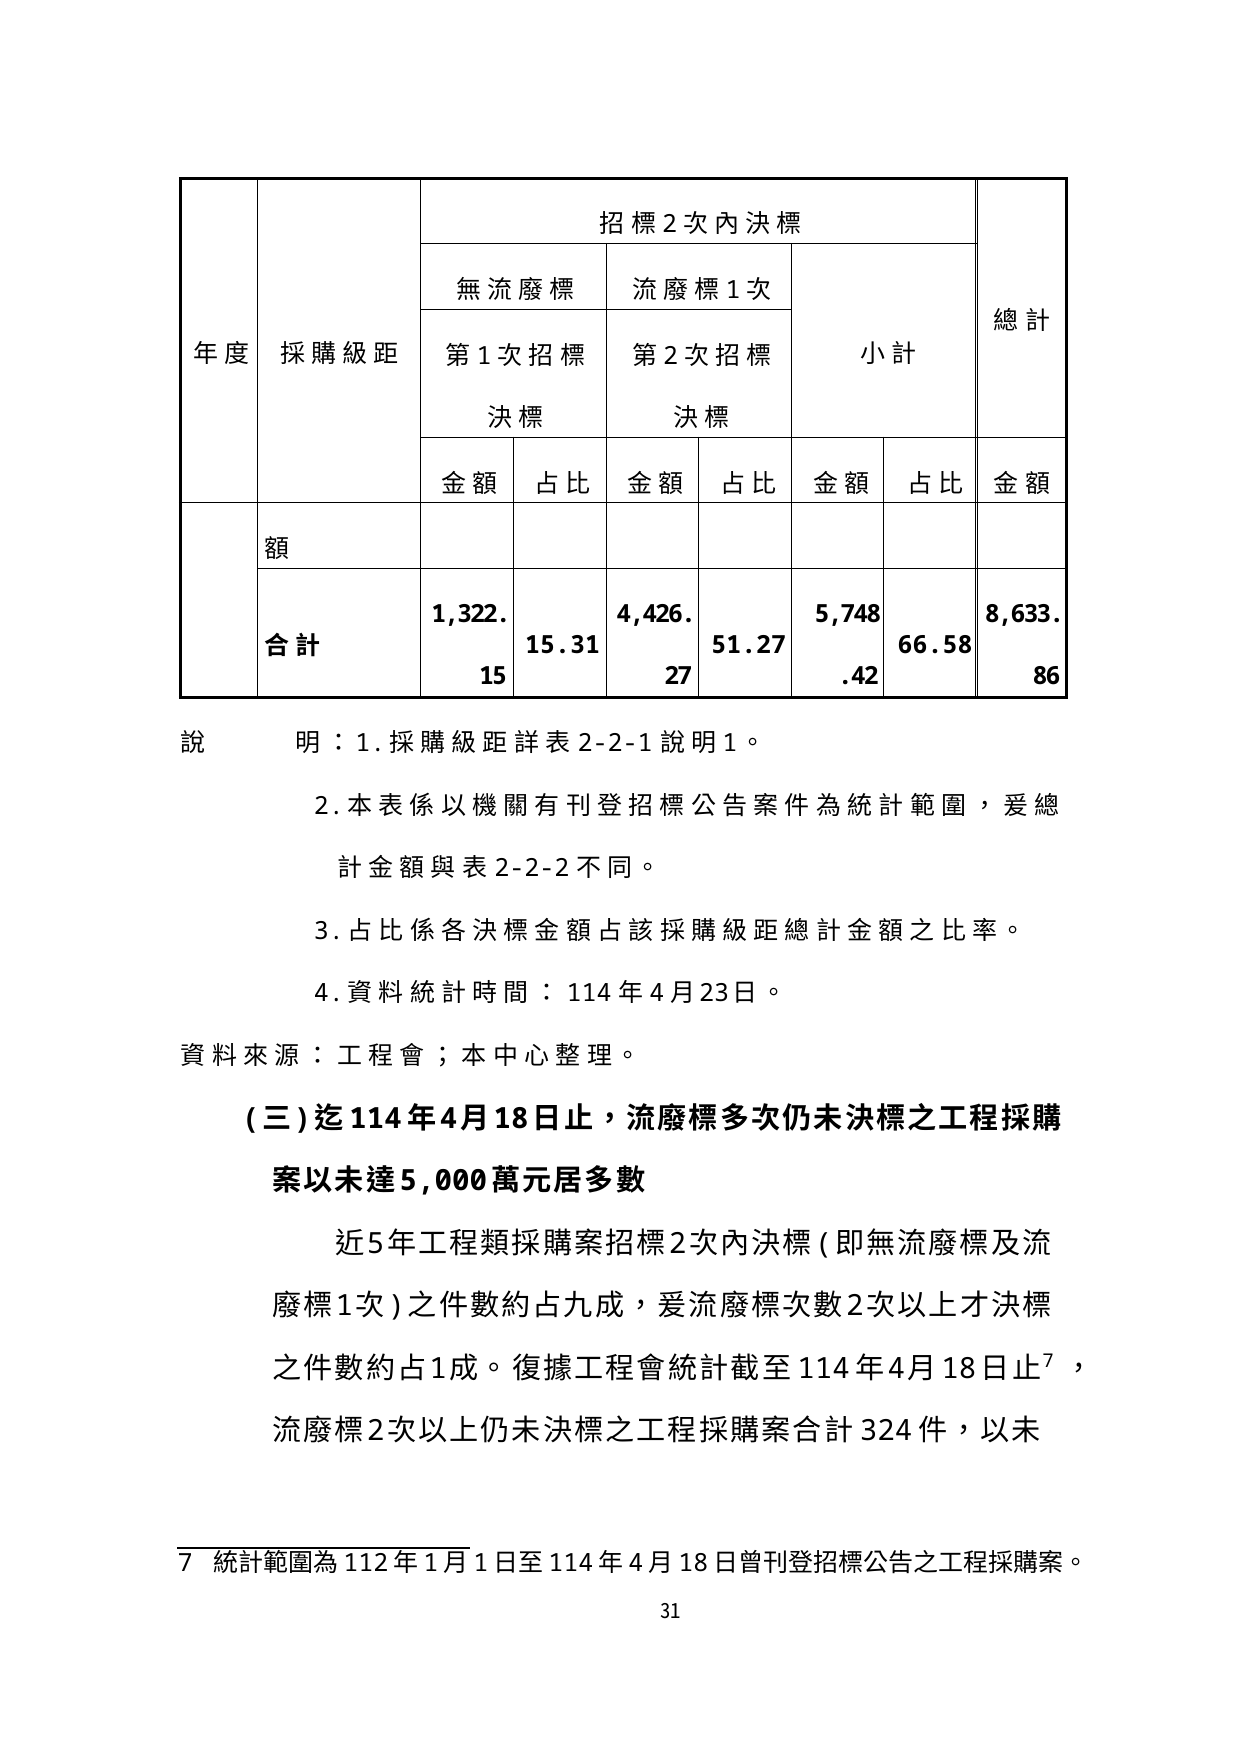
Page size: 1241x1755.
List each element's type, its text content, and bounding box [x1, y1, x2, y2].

text 近5年工程類採購案招標2次內決標(即無流廢標及流廢標1次)之件數約占九成，爰流廢標次數2次以上才決標之件數約占1成。復據工程會統計截至114年4月18日止，流廢標2次以上仍未決標之工程採購案合計324件，以未達查核金額5,000萬元之採購案共281件居多數；而流廢標5次(含)以上共143件，10次(含)以上共24件，10次以上者幾乎集中於未達查核金額5,000萬元之採購案(詳表3-2-3)。 [266, 1199, 1063, 1449]
table_cell 占比 [884, 438, 975, 502]
text 資料來源：工程會；本中心整理。 [177, 1012, 1063, 1074]
table_cell [421, 503, 513, 568]
table_header 招標2次內決標 [421, 180, 975, 243]
table_cell [884, 503, 975, 568]
table_cell 4,426.27 [607, 569, 698, 696]
table_cell 金額 [607, 438, 698, 502]
text 2.本表係以機關有刊登招標公告案件為統計範圍，爰總計金額與表2-2-2不同。 [302, 762, 1063, 887]
table_cell 合計 [258, 569, 420, 696]
table_cell 金額 [978, 438, 1065, 502]
table_cell 5,748.42 [792, 569, 883, 696]
table_cell 流廢標1次 [607, 244, 791, 308]
table_header 年度 [182, 180, 257, 502]
text (三)迄114年4月18日止，流廢標多次仍未決標之工程採購案以未達5,000萬元居多數 [236, 1074, 1063, 1199]
table_cell 占比 [699, 438, 791, 502]
table_cell [514, 503, 606, 568]
table_cell 第1次招標決標 [421, 310, 606, 437]
text 說 明：1.採購級距詳表2-2-1說明1。 [177, 699, 1063, 762]
table_cell [699, 503, 791, 568]
text 統計範圍為112年1月1日至114年4月18日曾刊登招標公告之工程採購案。 [177, 1548, 1063, 1577]
table_cell 額 [258, 503, 420, 568]
table_cell [792, 503, 883, 568]
table_cell 15.31 [514, 569, 606, 696]
table_cell 無流廢標 [421, 244, 606, 308]
table_cell [607, 503, 698, 568]
table_cell 金額 [421, 438, 513, 502]
table_cell 1,322.15 [421, 569, 513, 696]
text 3.占比係各決標金額占該採購級距總計金額之比率。 [302, 887, 1063, 949]
table_cell 第2次招標決標 [607, 310, 791, 437]
text 4.資料統計時間：114年4月23日。 [302, 949, 1063, 1012]
table_cell 66.58 [884, 569, 975, 696]
table_header 總計 [978, 180, 1065, 437]
table_cell [978, 503, 1065, 568]
table_cell 51.27 [699, 569, 791, 696]
table_header 採購級距 [258, 180, 420, 502]
table_cell 小計 [792, 244, 975, 437]
table_cell 金額 [792, 438, 883, 502]
table_cell 8,633.86 [978, 569, 1065, 696]
table_cell 占比 [514, 438, 606, 502]
table_cell [182, 503, 257, 696]
